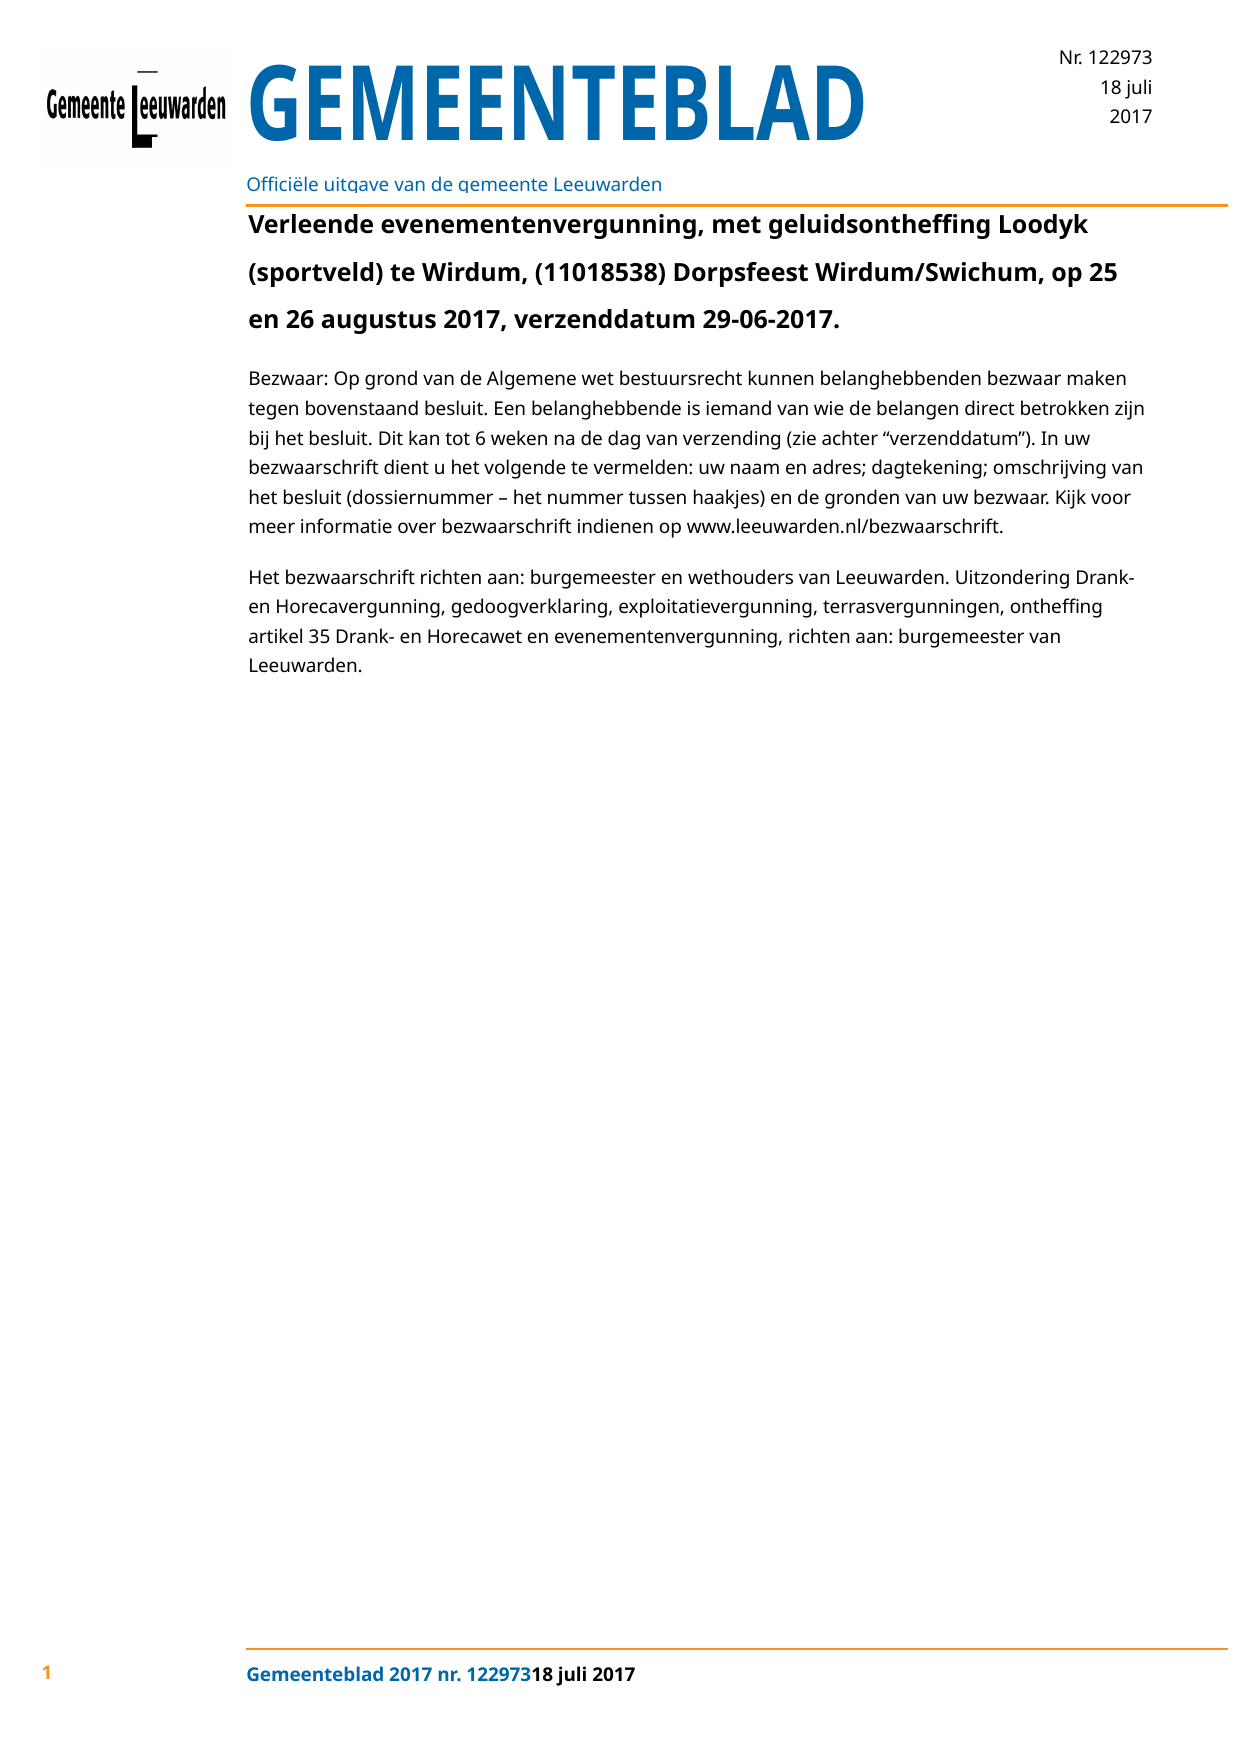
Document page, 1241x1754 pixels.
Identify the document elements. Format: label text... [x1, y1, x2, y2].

text Bezwaar: Op grond van de Algemene wet bestuursrecht kunnen belanghebbenden bezwaar maken tegen bovenstaand besluit. Een belanghebbende is iemand van wie de belangen direct betrokken zijn bij het besluit. Dit kan tot 6 weken na de dag van verzending (zie achter “verzenddatum”). In uw bezwaarschrift dient u het volgende te vermelden: uw naam en adres; dagtekening; omschrijving van het besluit (dossiernummer – het nummer tussen haakjes) en de gronden van uw bezwaar. Kijk voor meer informatie over bezwaarschrift indienen op www.leeuwarden.nl/bezwaarschrift. [248, 366, 1152, 539]
text Verleende evenementenvergunning, met geluidsontheffing Loodyk (sportveld) te Wirdum, (11018538) Dorpsfeest Wirdum/Swichum, op 25 en 26 augustus 2017, verzenddatum 29-06-2017. [248, 207, 1152, 336]
text Het bezwaarschrift richten aan: burgemeester en wethouders van Leeuwarden. Uitzondering Drank- en Horecavergunning, gedoogverklaring, exploitatievergunning, terrasvergunningen, ontheffing artikel 35 Drank- en Horecawet en evenementenvergunning, richten aan: burgemeester van Leeuwarden. [248, 564, 1152, 678]
picture [41, 47, 231, 172]
